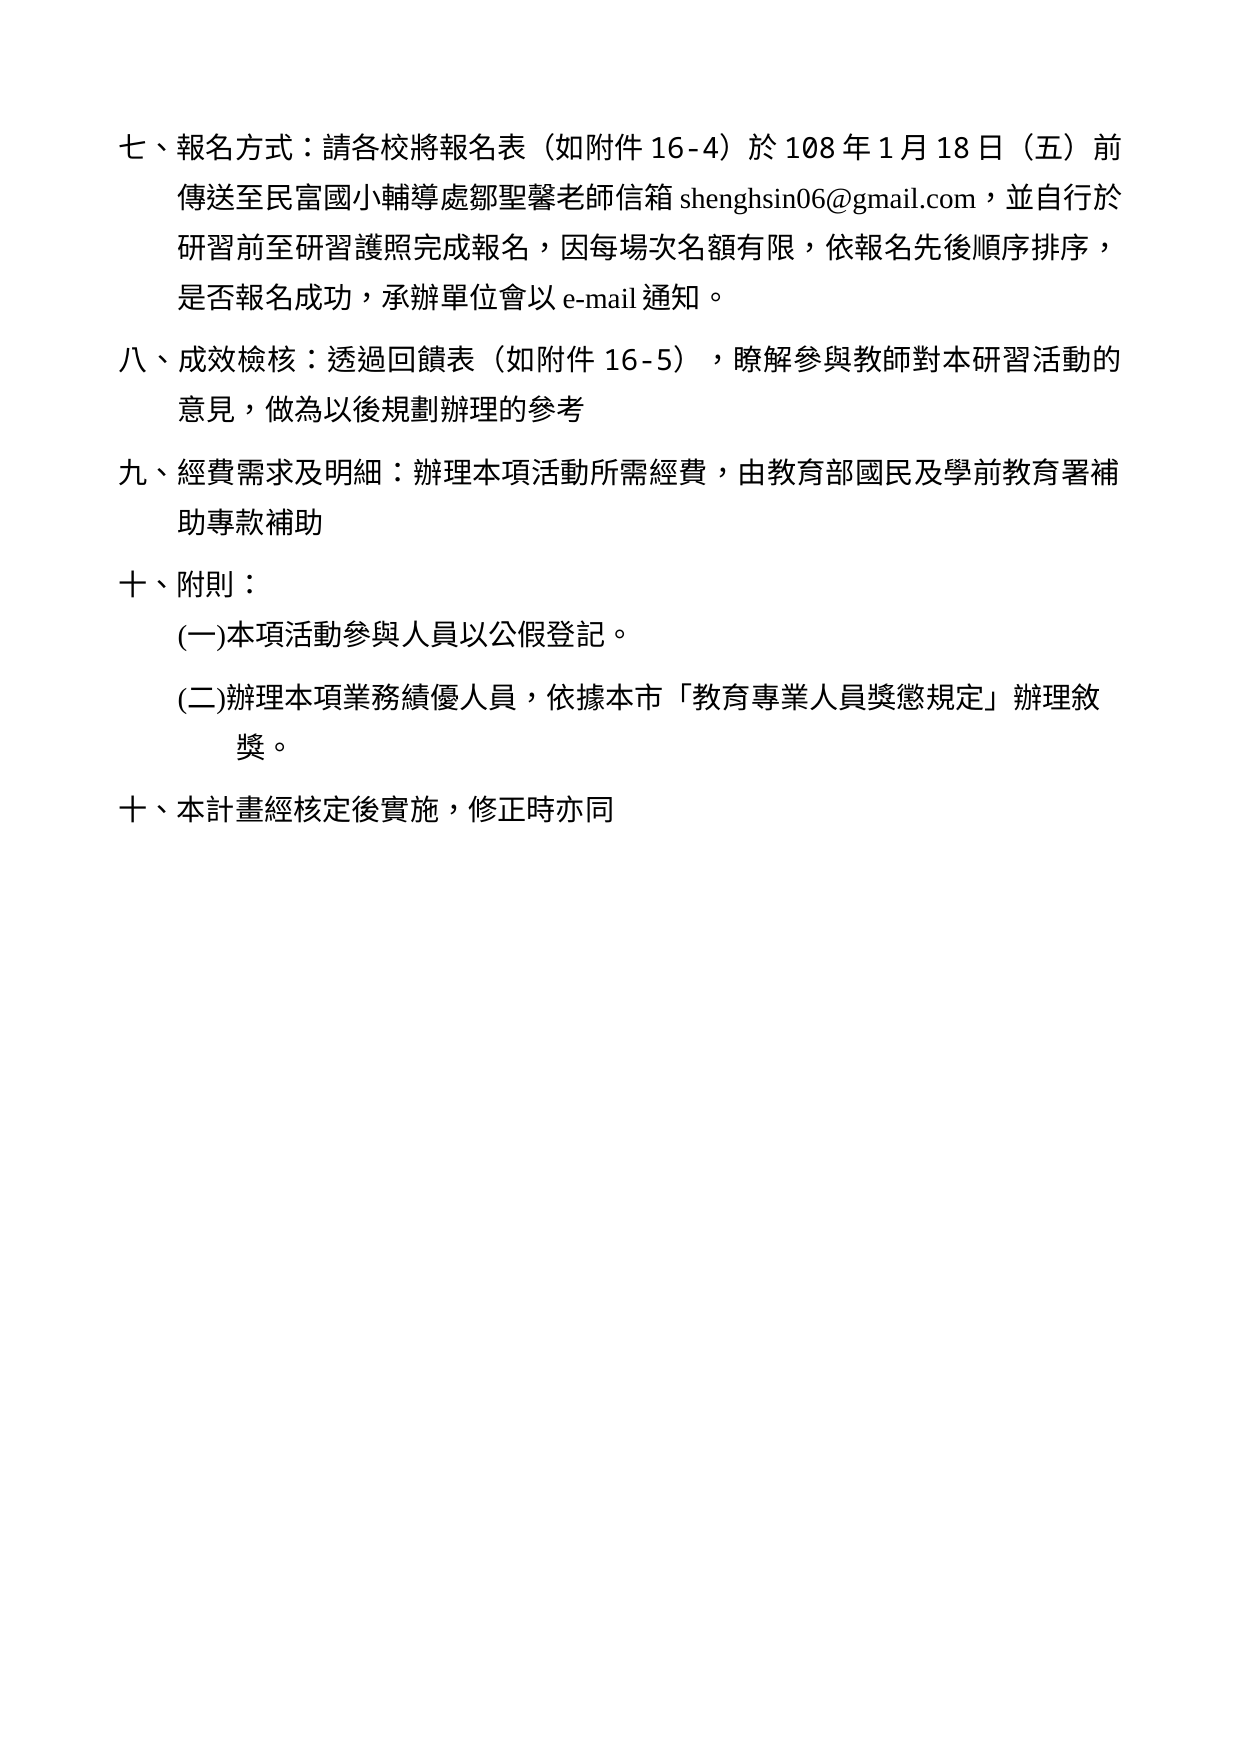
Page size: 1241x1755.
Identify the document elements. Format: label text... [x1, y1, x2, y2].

subtitle (一)本項活動參與人員以公假登記。 [177, 606, 1122, 656]
subtitle 十、本計畫經核定後實施，修正時亦同 [118, 781, 1122, 831]
subtitle 七、報名方式：請各校將報名表（如附件16-4）於108年1月18日（五）前傳送至民富國小輔導處鄒聖馨老師信箱shenghsin06@gmail.com，並自行於研習前至研習護照完成報名，因每場次名額有限，依報名先後順序排序，是否報名成功，承辦單位會以e-mail通知。 [118, 118, 1122, 318]
subtitle 八、成效檢核：透過回饋表（如附件16-5），瞭解參與教師對本研習活動的意見，做為以後規劃辦理的參考 [118, 331, 1122, 431]
subtitle (二)辦理本項業務績優人員，依據本市「教育專業人員獎懲規定」辦理敘獎。 [177, 668, 1122, 768]
subtitle 十、附則： [118, 556, 1122, 606]
subtitle 九、經費需求及明細：辦理本項活動所需經費，由教育部國民及學前教育署補助專款補助 [118, 443, 1122, 543]
